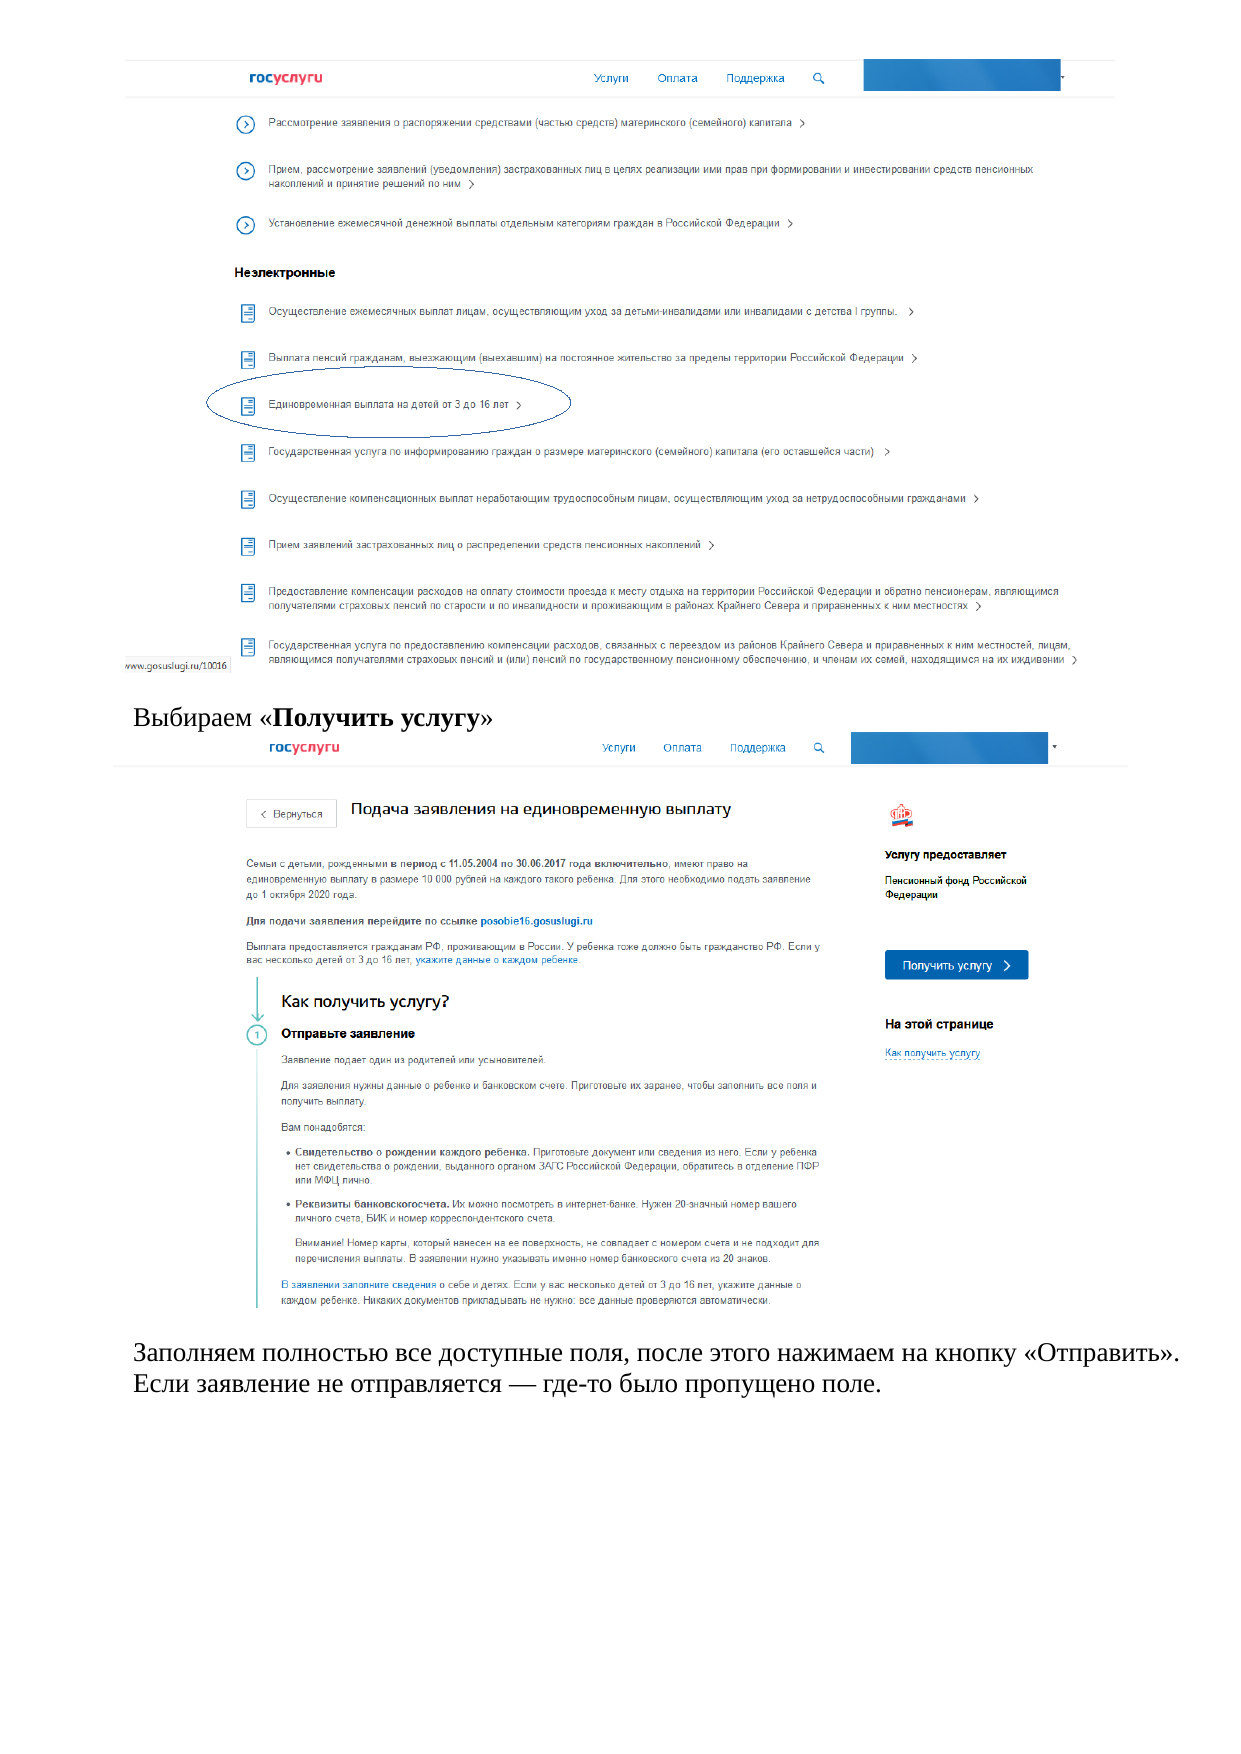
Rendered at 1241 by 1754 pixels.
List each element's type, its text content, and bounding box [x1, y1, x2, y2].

text Заполняем полностью все доступные поля, после этого нажимаем на кнопку «Отправить». [59, 1336, 1181, 1367]
picture [125, 59, 1115, 673]
text Если заявление не отправляется — где-то было пропущено поле. [59, 1367, 1181, 1399]
picture [112, 732, 1128, 1308]
text Выбираем «Получить услугу» [59, 702, 1181, 733]
